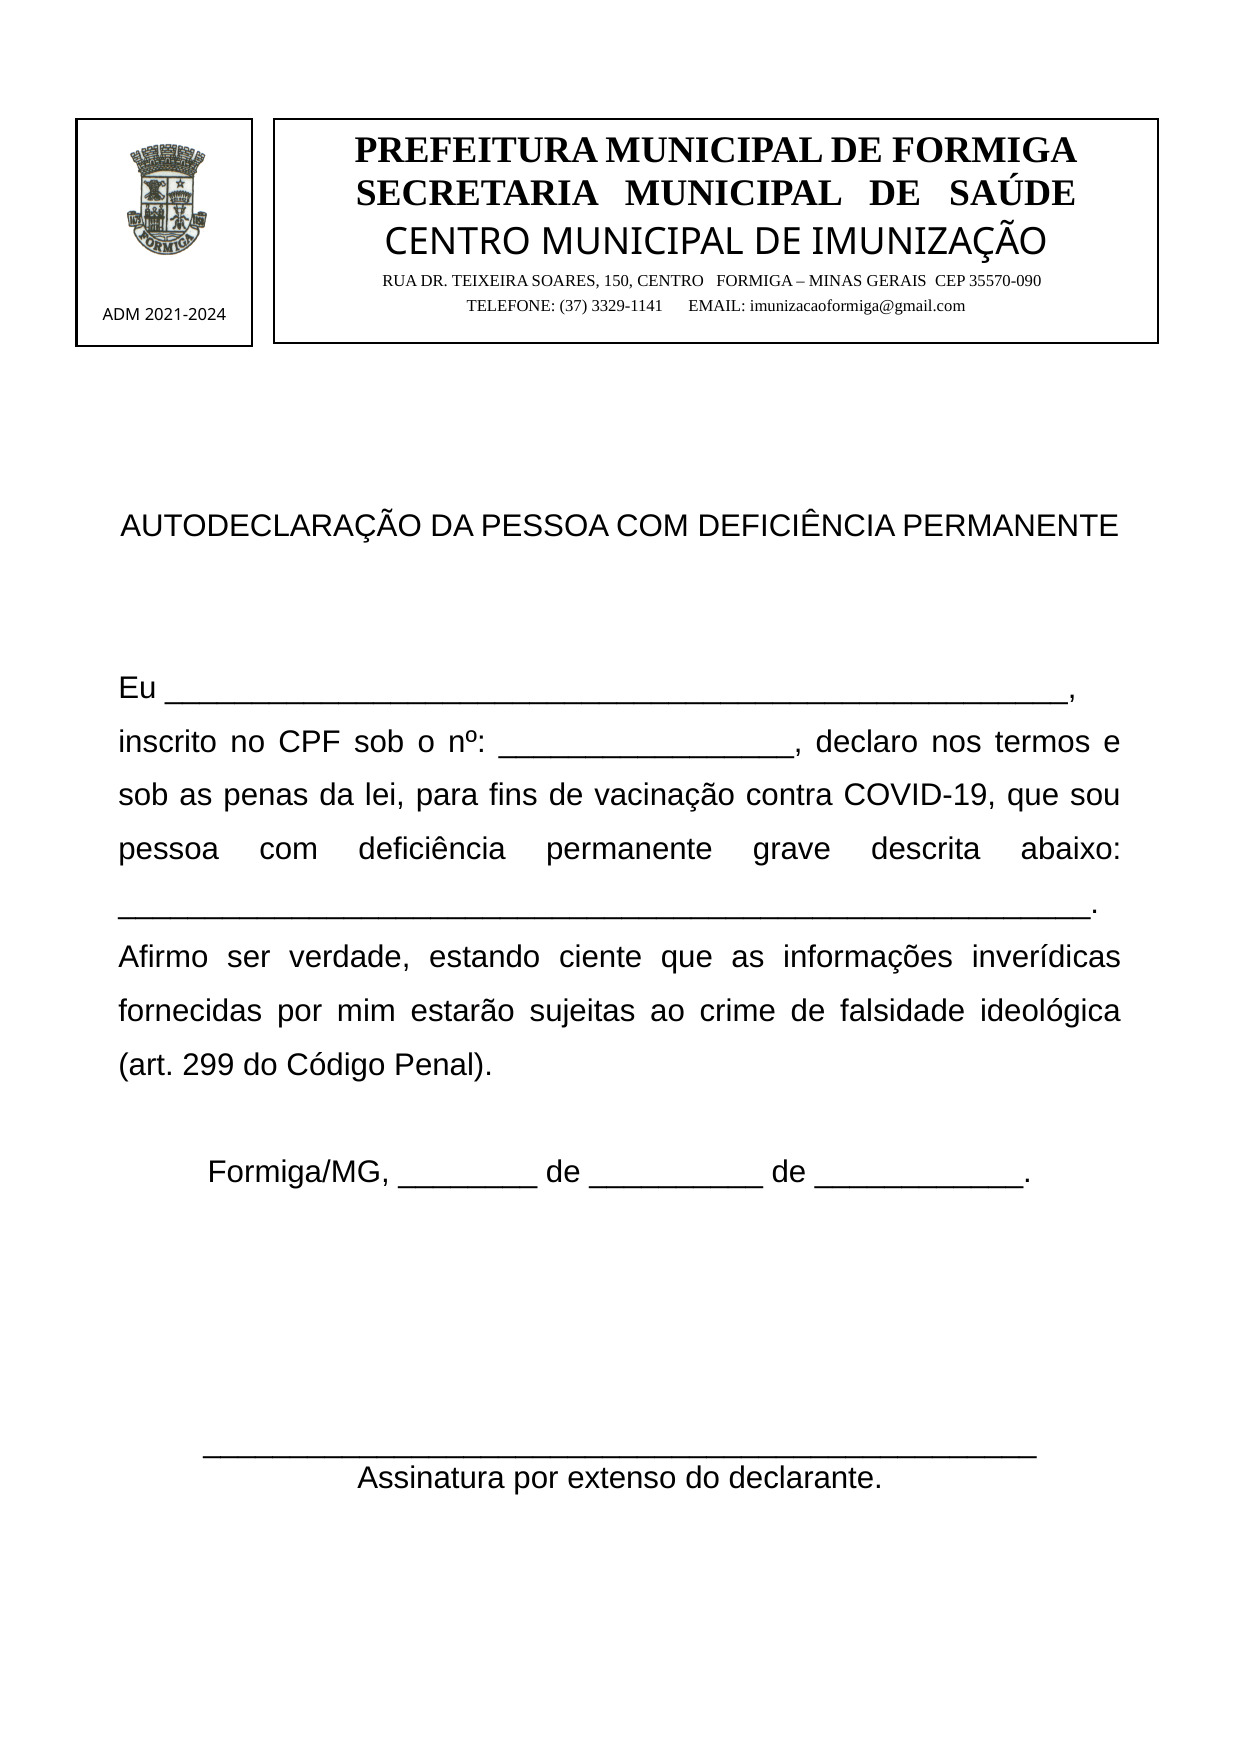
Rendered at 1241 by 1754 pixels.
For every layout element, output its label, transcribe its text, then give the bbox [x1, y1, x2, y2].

text ________________________________________________ [118, 1423, 1122, 1459]
text Eu ____________________________________________________, [118, 669, 1122, 705]
text AUTODECLARAÇÃO DA PESSOA COM DEFICIÊNCIA PERMANENTE [118, 507, 1122, 543]
picture [120, 142, 214, 257]
text ADM 2021-2024 [92, 302, 236, 325]
subtitle SECRETARIA MUNICIPAL DE SAÚDE [290, 171, 1142, 214]
text TELEFONE: (37) 3329-1141 EMAIL: imunizacaoformiga@gmail.com [290, 290, 1142, 315]
subtitle CENTRO MUNICIPAL DE IMUNIZAÇÃO [290, 214, 1142, 265]
text Formiga/MG, ________ de __________ de ____________. [118, 1153, 1122, 1189]
text RUA DR. TEIXEIRA SOARES, 150, CENTRO FORMIGA – MINAS GERAIS CEP 35570-090 [290, 265, 1142, 290]
text Assinatura por extenso do declarante. [118, 1459, 1122, 1495]
subtitle PREFEITURA MUNICIPAL DE FORMIGA [290, 128, 1142, 171]
text inscrito no CPF sob o nº: _________________, declaro nos termos e sob as penas da lei, para fins de vacinação contra COVID-19, que sou pessoa com deficiência permanente grave descrita abaixo: ________________________________________________________. Afirmo ser verdade, estando ciente que as informações inverídicas fornecidas por mim estarão sujeitas ao crime de falsidade ideológica (art. 299 do Código Penal). [118, 723, 1122, 1082]
